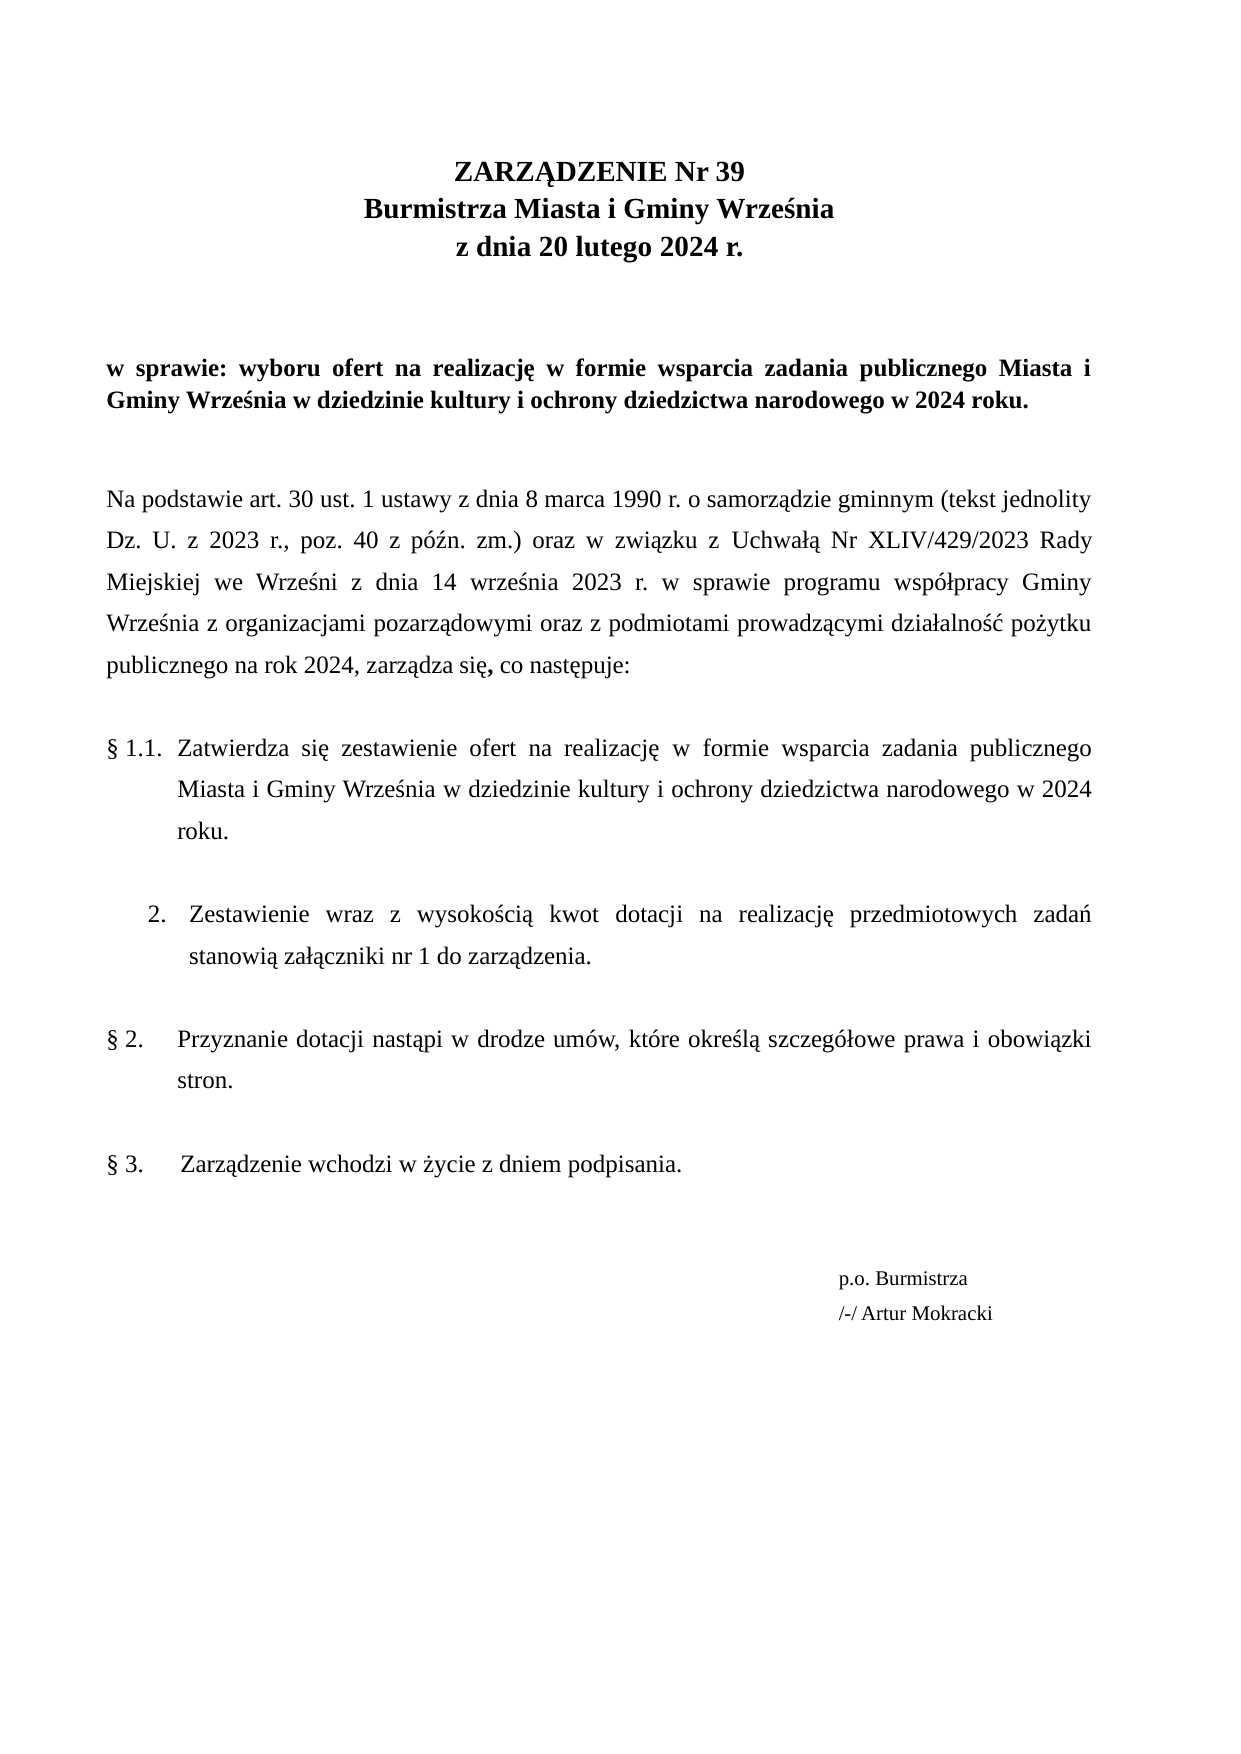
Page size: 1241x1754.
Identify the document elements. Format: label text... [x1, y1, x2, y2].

text § 2. Przyznanie dotacji nastąpi w drodze umów, które określą szczegółowe prawa i obowiązki stron. [106, 1025, 1092, 1094]
text § 1.1. Zatwierdza się zestawienie ofert na realizację w formie wsparcia zadania publicznego Miasta i Gminy Września w dziedzinie kultury i ochrony dziedzictwa narodowego w 2024 roku. [106, 734, 1092, 845]
text ZARZĄDZENIE Nr 39 [106, 156, 1092, 188]
text Burmistrza Miasta i Gminy Września [106, 193, 1092, 225]
text z dnia 20 lutego 2024 r. [106, 230, 1092, 262]
text Na podstawie art. 30 ust. 1 ustawy z dnia 8 marca 1990 r. o samorządzie gminnym (tekst jednolity Dz. U. z 2023 r., poz. 40 z późn. zm.) oraz w związku z Uchwałą Nr XLIV/429/2023 Rady Miejskiej we Wrześni z dnia 14 września 2023 r. w sprawie programu współpracy Gminy Września z organizacjami pozarządowymi oraz z podmiotami prowadzącymi działalność pożytku publicznego na rok 2024, zarządza się, co następuje: [106, 485, 1092, 679]
text 2. Zestawienie wraz z wysokością kwot dotacji na realizację przedmiotowych zadań stanowią załączniki nr 1 do zarządzenia. [148, 900, 1092, 969]
text w sprawie: wyboru ofert na realizację w formie wsparcia zadania publicznego Miasta i Gminy Września w dziedzinie kultury i ochrony dziedzictwa narodowego w 2024 roku. [106, 354, 1092, 414]
text /-/ Artur Mokracki [838, 1302, 1092, 1325]
text p.o. Burmistrza [838, 1267, 1092, 1290]
text § 3. Zarządzenie wchodzi w życie z dniem podpisania. [106, 1150, 1092, 1177]
